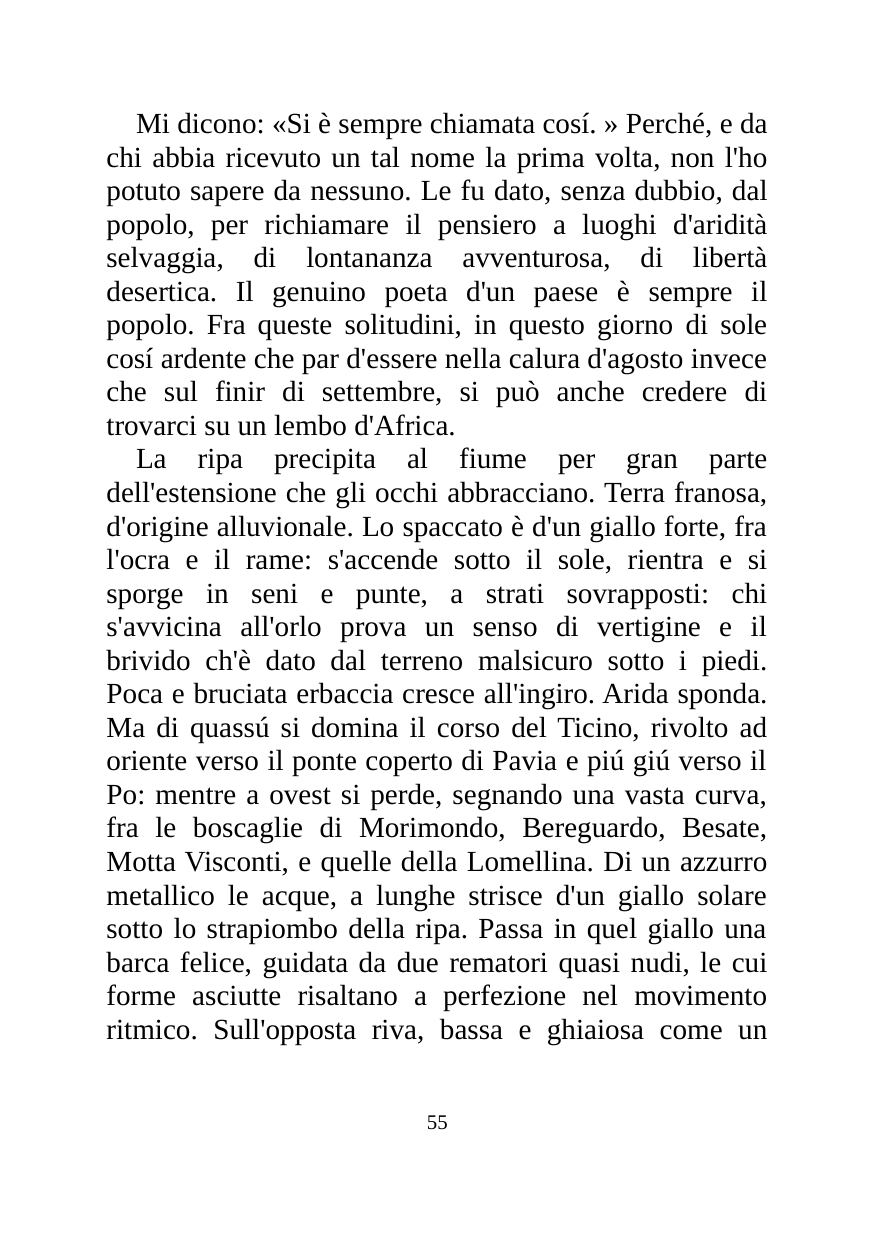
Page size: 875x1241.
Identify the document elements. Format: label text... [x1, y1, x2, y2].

text Mi dicono: «Si è sempre chiamata cosí. » Perché, e da chi abbia ricevuto un tal nome la prima volta, non l'ho potuto sapere da nessuno. Le fu dato, senza dubbio, dal popolo, per richiamare il pensiero a luoghi d'aridità selvaggia, di lontananza avventurosa, di libertà desertica. Il genuino poeta d'un paese è sempre il popolo. Fra queste solitudini, in questo giorno di sole cosí ardente che par d'essere nella calura d'agosto invece che sul finir di settembre, si può anche credere di trovarci su un lembo d'Africa. [106, 106, 768, 442]
text La ripa precipita al fiume per gran parte dell'estensione che gli occhi abbracciano. Terra franosa, d'origine alluvionale. Lo spaccato è d'un giallo forte, fra l'ocra e il rame: s'accende sotto il sole, rientra e si sporge in seni e punte, a strati sovrapposti: chi s'avvicina all'orlo prova un senso di vertigine e il brivido ch'è dato dal terreno malsicuro sotto i piedi. Poca e bruciata erbaccia cresce all'ingiro. Arida sponda. Ma di quassú si domina il corso del Ticino, rivolto ad oriente verso il ponte coperto di Pavia e piú giú verso il Po: mentre a ovest si perde, segnando una vasta curva, fra le boscaglie di Morimondo, Bereguardo, Besate, Motta Visconti, e quelle della Lomellina. Di un azzurro metallico le acque, a lunghe strisce d'un giallo solare sotto lo strapiombo della ripa. Passa in quel giallo una barca felice, guidata da due rematori quasi nudi, le cui forme asciutte risaltano a perfezione nel movimento ritmico. Sull'opposta riva, bassa e ghiaiosa come un [106, 442, 768, 1045]
